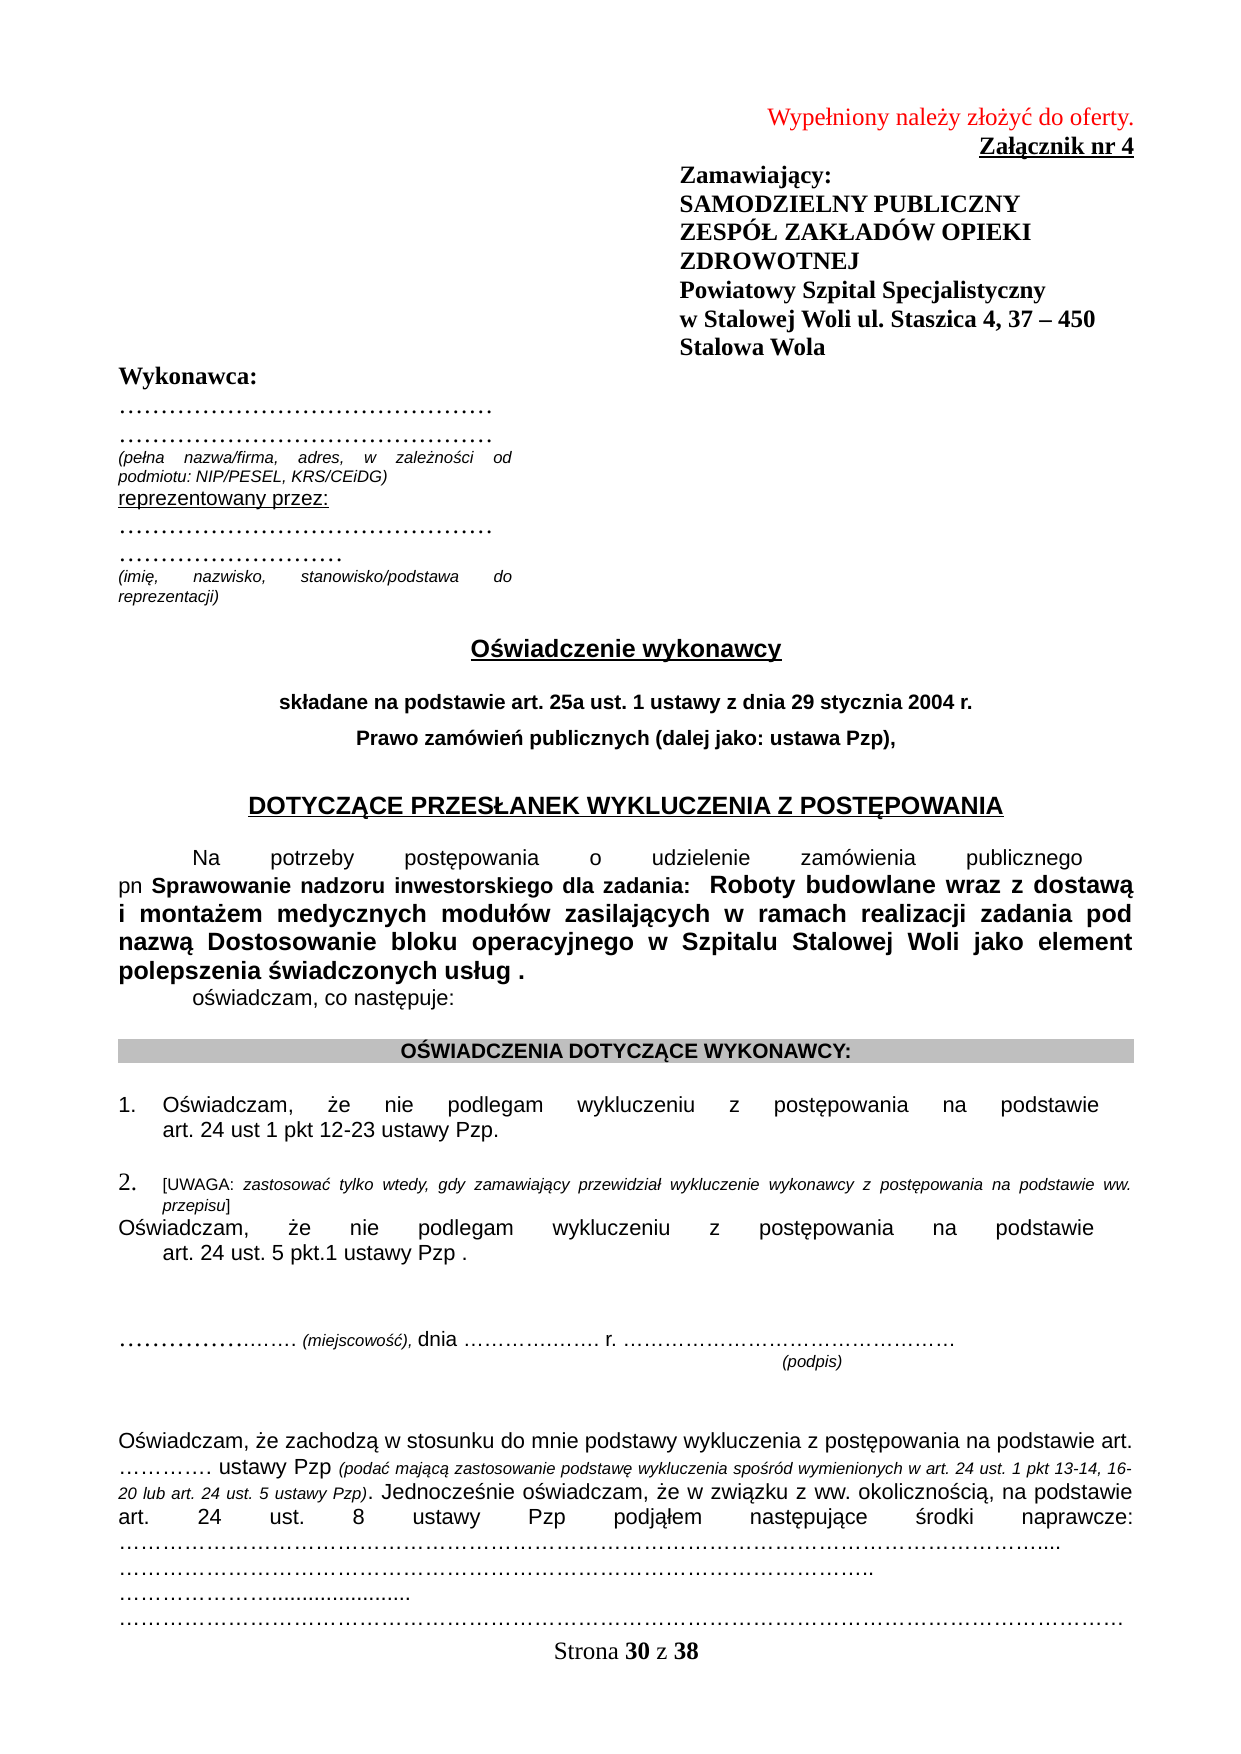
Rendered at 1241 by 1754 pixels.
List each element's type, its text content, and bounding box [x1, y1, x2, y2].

text reprezentowany przez: [118, 486, 1134, 510]
text OŚWIADCZENIA DOTYCZĄCE WYKONAWCY: [118, 1039, 1134, 1063]
text (podpis) [708, 1352, 1134, 1371]
list Oświadczam, że nie podlegam wykluczeniu z postępowania na podstawie art. 24 ust. 5 pkt.1 ustawy Pzp . [118, 1215, 1134, 1265]
text składane na podstawie art. 25a ust. 1 ustawy z dnia 29 stycznia 2004 r. [118, 690, 1134, 714]
text ……………………………………………………………………………… [118, 390, 514, 447]
text Prawo zamówień publicznych (dalej jako: ustawa Pzp), [118, 726, 1134, 750]
text DOTYCZĄCE PRZESŁANEK WYKLUCZENIA Z POSTĘPOWANIA [118, 791, 1134, 819]
text Oświadczenie wykonawcy [118, 634, 1134, 663]
text Załącznik nr 4 [118, 131, 1134, 160]
text oświadczam, co następuje: [118, 985, 1134, 1010]
text Wypełniony należy złożyć do oferty. [118, 102, 1134, 131]
text Zamawiający: [679, 160, 1134, 189]
text SAMODZIELNY PUBLICZNY [679, 189, 1134, 217]
text (imię, nazwisko, stanowisko/podstawa do reprezentacji) [118, 567, 514, 606]
text Wykonawca: [118, 361, 1134, 390]
text Powiatowy Szpital Specjalistyczny [679, 275, 1134, 304]
text Na potrzeby postępowania o udzielenie zamówienia publicznego pn Sprawowanie nadzoru inwestorskiego dla zadania: Roboty budowlane wraz z dostawą i montażem medycznych modułów zasilających w ramach realizacji zadania pod nazwą Dostosowanie bloku operacyjnego w Szpitalu Stalowej Woli jako element polepszenia świadczonych usług . [118, 844, 1134, 985]
list Oświadczam, że nie podlegam wykluczeniu z postępowania na podstawie art. 24 ust 1 pkt 12-23 ustawy Pzp. [118, 1091, 1134, 1142]
text w Stalowej Woli ul. Staszica 4, 37 – 450 Stalowa Wola [679, 304, 1134, 361]
text ZESPÓŁ ZAKŁADÓW OPIEKI ZDROWOTNEJ [679, 217, 1134, 275]
text …………….……. (miejscowość), dnia ………….……. r. ………………………………………… [118, 1323, 1134, 1352]
list [UWAGA: zastosować tylko wtedy, gdy zamawiający przewidział wykluczenie wykonawcy z postępowania na podstawie ww. przepisu] [118, 1167, 1134, 1215]
text Oświadczam, że zachodzą w stosunku do mnie podstawy wykluczenia z postępowania na podstawie art. …………. ustawy Pzp (podać mającą zastosowanie podstawę wykluczenia spośród wymienionych w art. 24 ust. 1 pkt 13-14, 16-20 lub art. 24 ust. 5 ustawy Pzp). Jednocześnie oświadczam, że w związku z ww. okolicznością, na podstawie art. 24 ust. 8 ustawy Pzp podjąłem następujące środki naprawcze: ……………………………………………………………………………………………………………….... [118, 1428, 1134, 1554]
text ……………………………………………………………… [118, 510, 514, 567]
text …………………………………………………………………………………………..………………….......................………………………………………………………………………………………………………………………… [118, 1554, 1134, 1630]
text (pełna nazwa/firma, adres, w zależności od podmiotu: NIP/PESEL, KRS/CEiDG) [118, 447, 514, 486]
